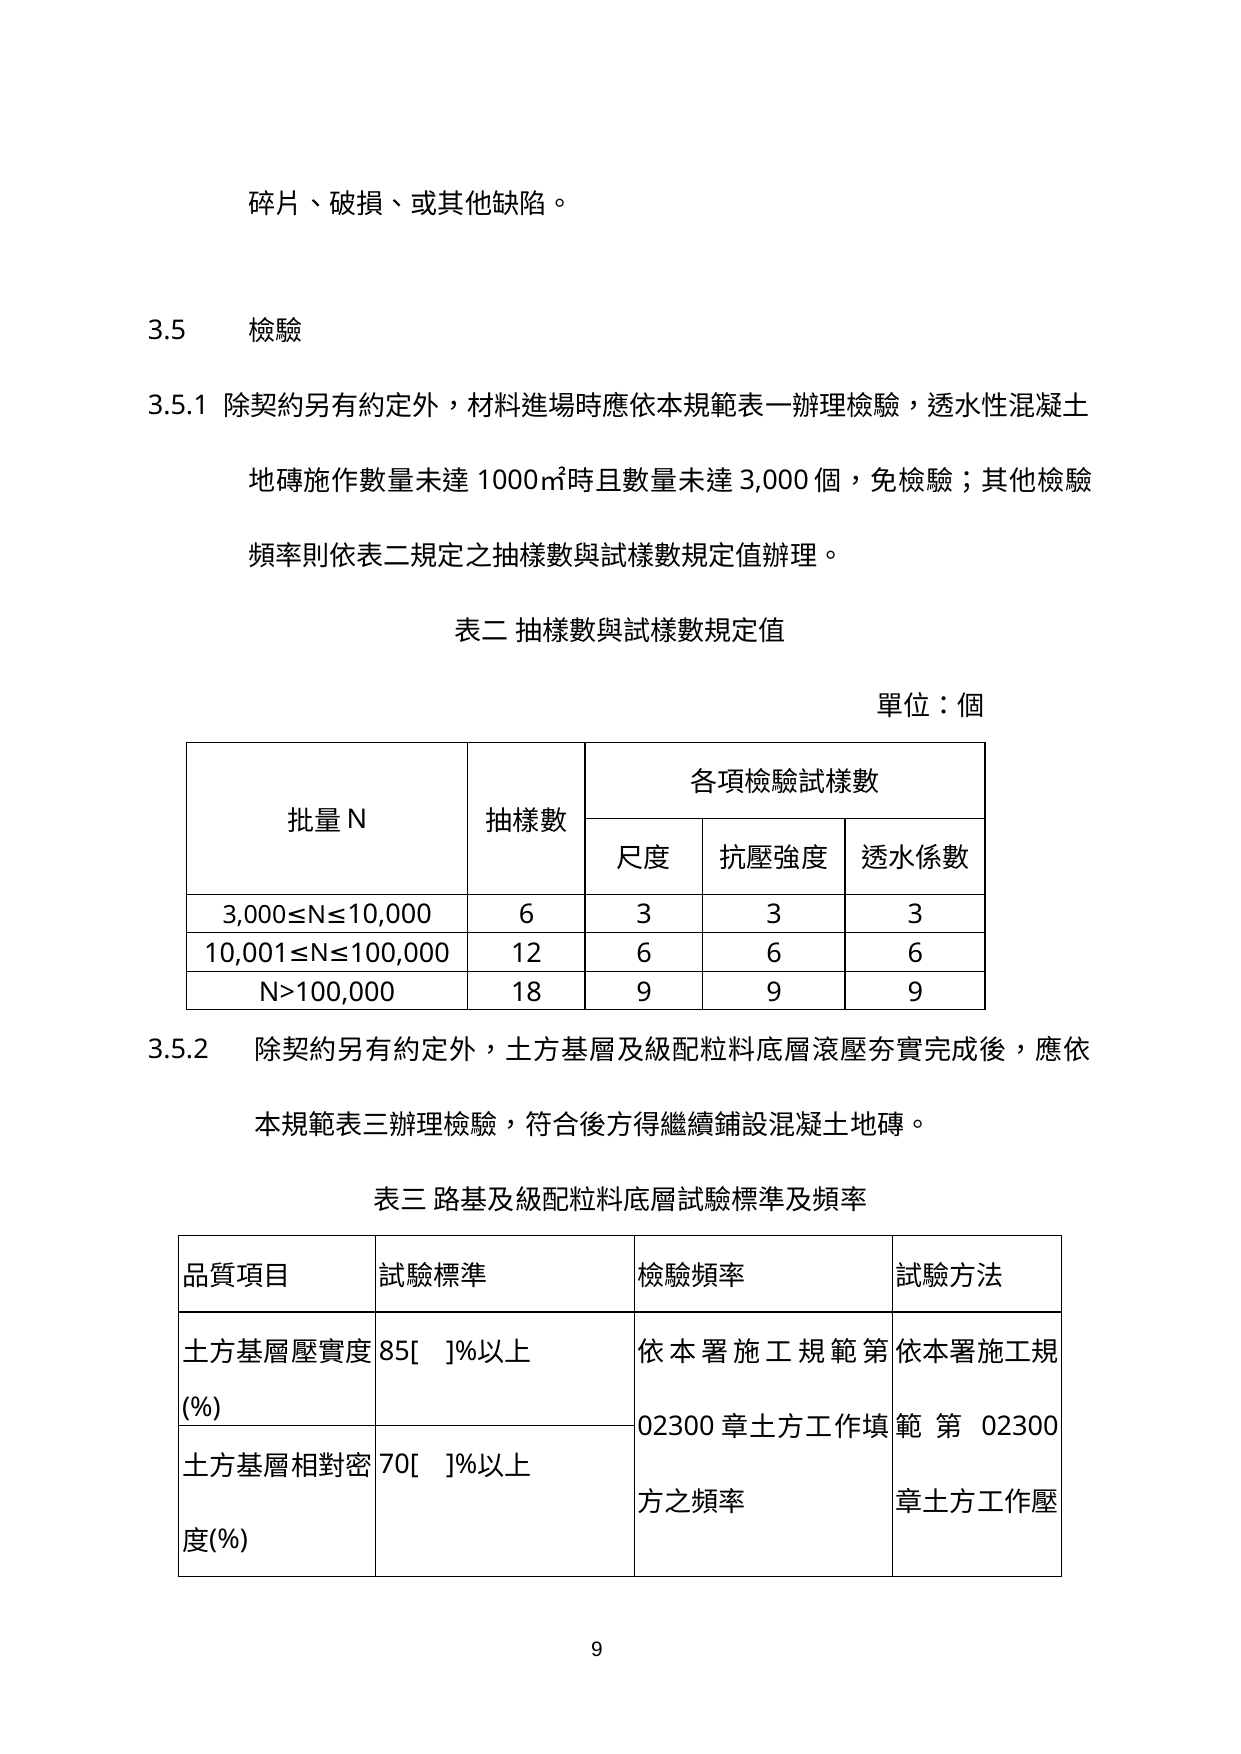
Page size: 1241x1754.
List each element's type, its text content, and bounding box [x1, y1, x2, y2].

table_cell 透水係數 [846, 819, 984, 894]
table_header 試驗標準 [376, 1236, 634, 1311]
table_header 檢驗頻率 [635, 1236, 892, 1311]
table_cell 9 [586, 972, 702, 1009]
text 表三 路基及級配粒料底層試驗標準及頻率 [148, 1160, 1092, 1235]
table_cell 12 [468, 933, 584, 971]
table_cell 3 [703, 895, 844, 932]
table_cell 6 [703, 933, 844, 971]
text 碎片、破損、或其他缺陷。 [148, 164, 1092, 239]
table_cell 6 [586, 933, 702, 971]
table_header 批量N [187, 743, 467, 894]
table_cell 9 [703, 972, 844, 1009]
table_cell 3,000≤N≤10,000 [187, 895, 467, 932]
text 3.5 檢驗 [148, 292, 1092, 367]
table_header 品質項目 [179, 1236, 375, 1311]
table_cell 土方基層壓實度(%) [179, 1313, 375, 1425]
table_cell 尺度 [586, 819, 702, 894]
table_cell 10,001≤N≤100,000 [187, 933, 467, 971]
table_cell 依本署施工規範第02300章土方工作填方之頻率 [635, 1313, 892, 1576]
table_cell 6 [468, 895, 584, 932]
text 單位：個 [148, 667, 984, 742]
table_cell 18 [468, 972, 584, 1009]
text 3.5.2 除契約另有約定外，土方基層及級配粒料底層滾壓夯實完成後，應依本規範表三辦理檢驗，符合後方得繼續鋪設混凝土地磚。 [148, 1010, 1092, 1160]
table_cell 85[ ]%以上 [376, 1313, 634, 1425]
table_cell 抗壓強度 [703, 819, 844, 894]
table_cell 6 [846, 933, 984, 971]
table_cell 9 [846, 972, 984, 1009]
table_header 抽樣數 [468, 743, 584, 894]
table_header 各項檢驗試樣數 [586, 743, 984, 818]
text 3.5.1 除契約另有約定外，材料進場時應依本規範表一辦理檢驗，透水性混凝土地磚施作數量未達1000㎡時且數量未達3,000個，免檢驗；其他檢驗頻率則依表二規定之抽樣數與試樣數規定值辦理。 [148, 367, 1092, 592]
table_cell 70[ ]%以上 [376, 1426, 634, 1576]
text 表二 抽樣數與試樣數規定值 [148, 592, 1092, 667]
table_cell 3 [586, 895, 702, 932]
table_cell 3 [846, 895, 984, 932]
table_cell 土方基層相對密度(%) [179, 1426, 375, 1576]
table_cell 依本署施工規範第02300章土方工作壓 [893, 1313, 1061, 1576]
table_cell N>100,000 [187, 972, 467, 1009]
table_header 試驗方法 [893, 1236, 1061, 1311]
